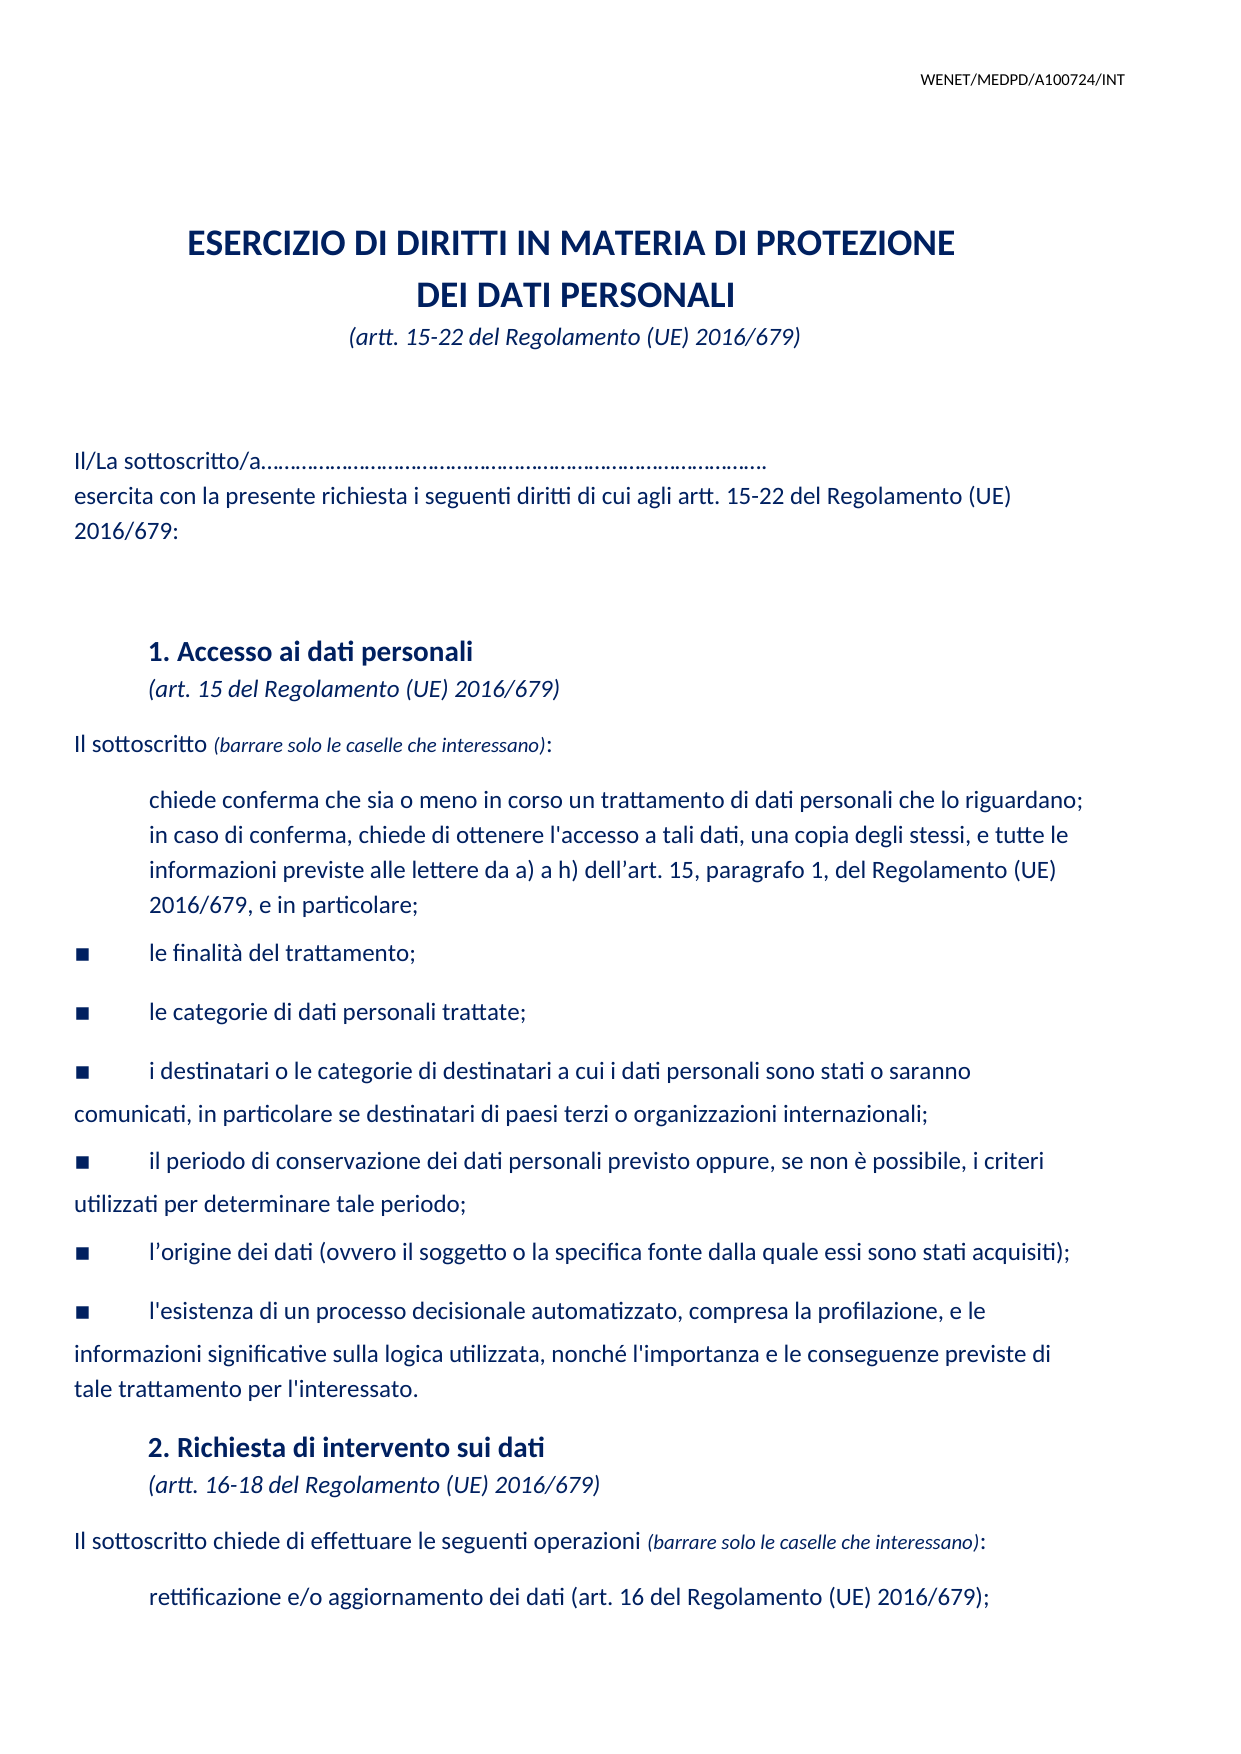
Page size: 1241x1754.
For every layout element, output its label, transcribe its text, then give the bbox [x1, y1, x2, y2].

text Il sottoscritto chiede di effettuare le seguenti operazioni (barrare solo le caselle che interessano): [74, 1525, 1093, 1555]
list le categorie di dati personali trattate; [74, 983, 1093, 1034]
text Il sottoscritto (barrare solo le caselle che interessano): [74, 728, 1093, 759]
text rettificazione e/o aggiornamento dei dati (art. 16 del Regolamento (UE) 2016/679); [149, 1581, 1093, 1611]
list l'esistenza di un processo decisionale automatizzato, compresa la profilazione, e le informazioni significative sulla logica utilizzata, nonché l'importanza e le conseguenze previste di tale trattamento per l'interessato. [74, 1282, 1093, 1404]
text chiede conferma che sia o meno in corso un trattamento di dati personali che lo riguardano; [149, 784, 1093, 815]
text 1. Accesso ai dati personali (art. 15 del Regolamento (UE) 2016/679) [148, 633, 1093, 703]
text Il/La sottoscritto/a……………………………………………………………………………. esercita con la presente richiesta i seguenti diritti di cui agli artt. 15-22 del Regolamento (UE) 2016/679: [74, 445, 1093, 546]
list le finalità del trattamento; [74, 924, 1093, 976]
list i destinatari o le categorie di destinatari a cui i dati personali sono stati o saranno comunicati, in particolare se destinatari di paesi terzi o organizzazioni internazionali; [74, 1042, 1093, 1128]
text ESERCIZIO DI DIRITTI IN MATERIA DI PROTEZIONE DEI DATI PERSONALI (artt. 15-22 del Regolamento (UE) 2016/679) [59, 218, 1093, 352]
list il periodo di conservazione dei dati personali previsto oppure, se non è possibile, i criteri utilizzati per determinare tale periodo; [74, 1133, 1093, 1219]
text in caso di conferma, chiede di ottenere l'accesso a tali dati, una copia degli stessi, e tutte le informazioni previste alle lettere da a) a h) dell’art. 15, paragrafo 1, del Regolamento (UE) 2016/679, e in particolare; [149, 819, 1093, 920]
text 2. Richiesta di intervento sui dati (artt. 16-18 del Regolamento (UE) 2016/679) [148, 1429, 1093, 1499]
list l’origine dei dati (ovvero il soggetto o la specifica fonte dalla quale essi sono stati acquisiti); [74, 1223, 1093, 1275]
